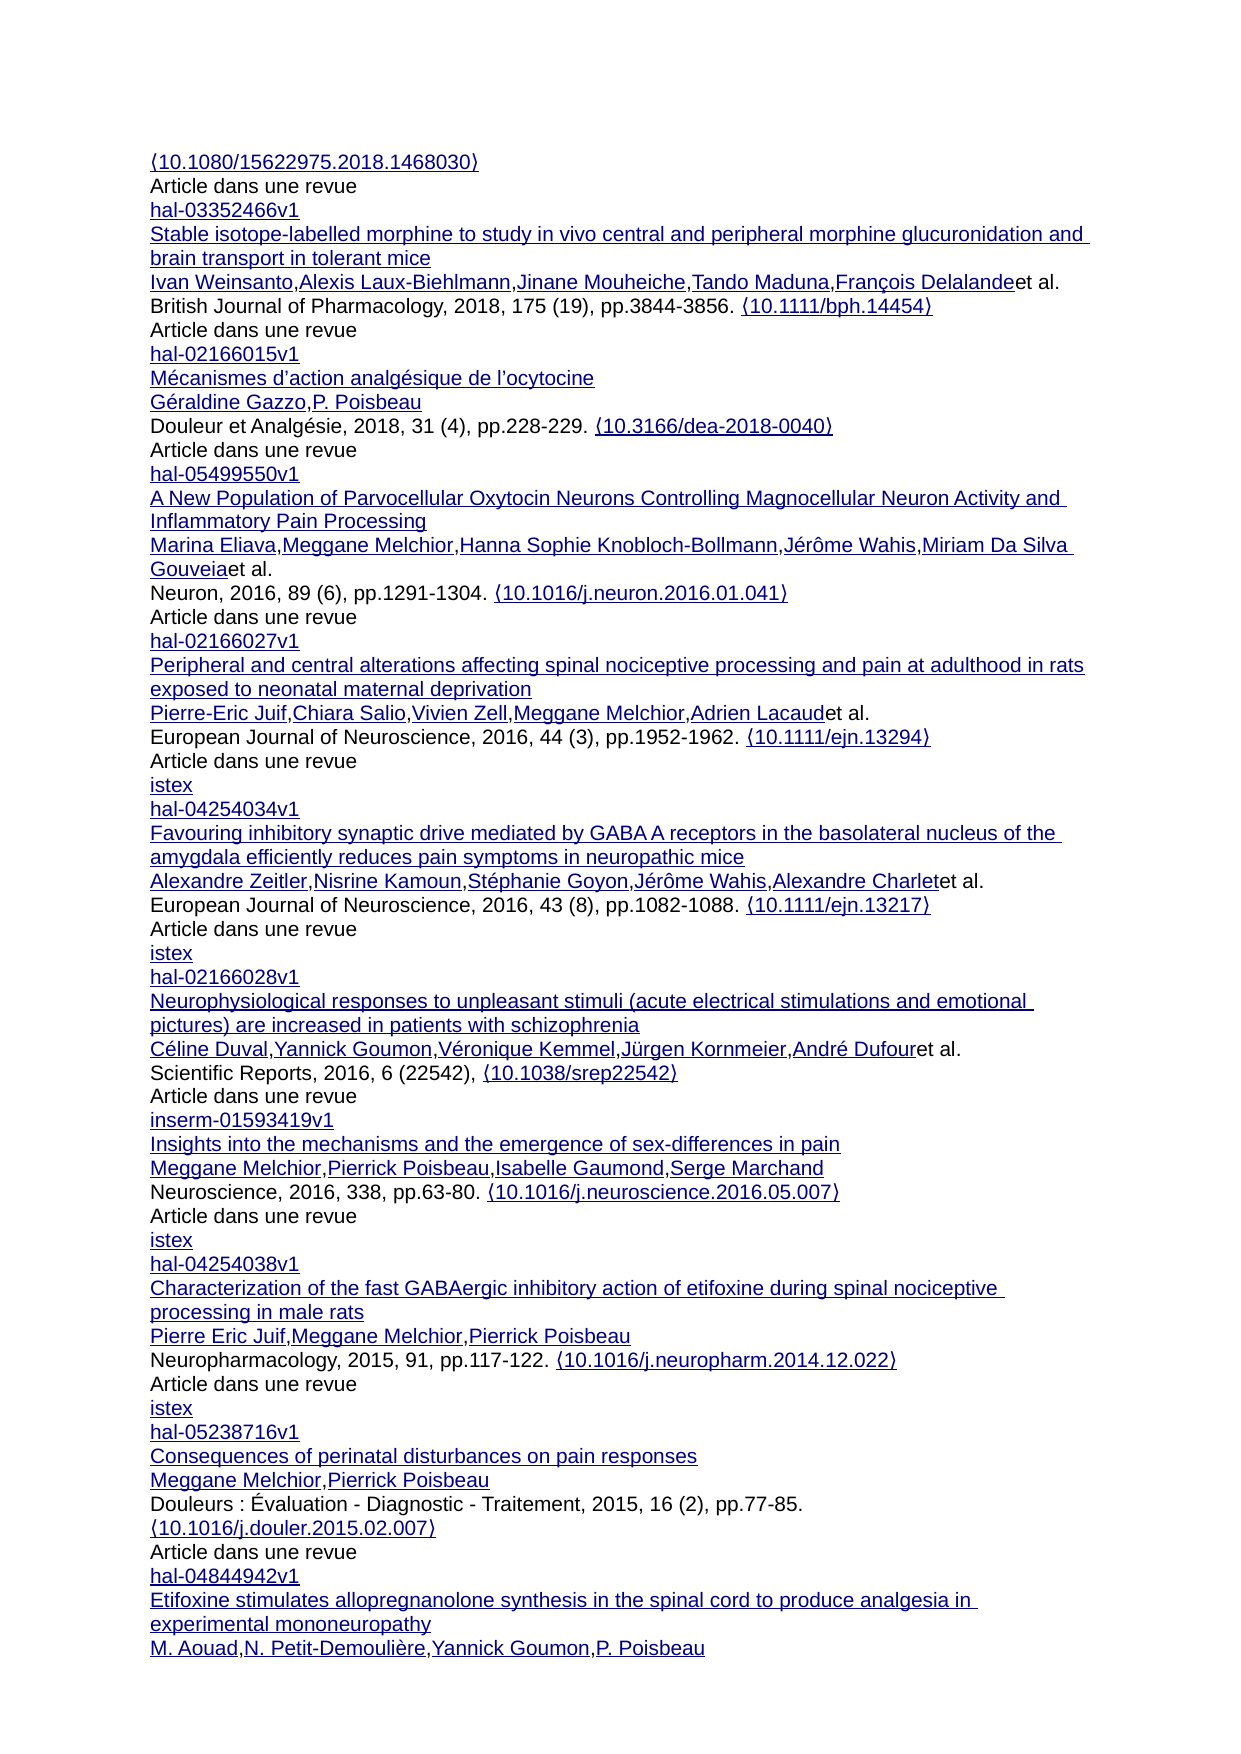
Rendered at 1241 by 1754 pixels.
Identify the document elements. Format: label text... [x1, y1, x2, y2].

table_cell Etifoxine stimulates allopregnanolone synthesis in the spinal cord to produce analgesia in experimental mononeuropathy M. Aouad,N. Petit-Demoulière,Yannick Goumon,P. Poisbeau [150, 1588, 1090, 1659]
table_cell Peripheral and central alterations affecting spinal nociceptive processing and pain at adulthood in rats exposed to neonatal maternal deprivation Pierre-Eric Juif,Chiara Salio,Vivien Zell,Meggane Melchior,Adrien Lacaudet al. European Journal of Neuroscience, 2016, 44 (3), pp.1952-1962. ⟨10.1111/ejn.13294⟩ Article dans une revue istex hal-04254034v1 [150, 653, 1090, 821]
table_cell Characterization of the fast GABAergic inhibitory action of etifoxine during spinal nociceptive processing in male rats Pierre Eric Juif,Meggane Melchior,Pierrick Poisbeau Neuropharmacology, 2015, 91, pp.117-122. ⟨10.1016/j.neuropharm.2014.12.022⟩ Article dans une revue istex hal-05238716v1 [150, 1276, 1090, 1444]
table_cell ⟨10.1080/15622975.2018.1468030⟩ Article dans une revue hal-03352466v1 [150, 150, 1090, 222]
table_cell Mécanismes d’action analgésique de l’ocytocine Géraldine Gazzo,P. Poisbeau Douleur et Analgésie, 2018, 31 (4), pp.228-229. ⟨10.3166/dea-2018-0040⟩ Article dans une revue hal-05499550v1 [150, 366, 1090, 485]
table_cell brain transport in tolerant mice Ivan Weinsanto,Alexis Laux-Biehlmann,Jinane Mouheiche,Tando Maduna,François Delalandeet al. British Journal of Pharmacology, 2018, 175 (19), pp.3844-3856. ⟨10.1111/bph.14454⟩ Article dans une revue hal-02166015v1 [150, 244, 1090, 366]
table_cell Favouring inhibitory synaptic drive mediated by GABA A receptors in the basolateral nucleus of the amygdala efficiently reduces pain symptoms in neuropathic mice Alexandre Zeitler,Nisrine Kamoun,Stéphanie Goyon,Jérôme Wahis,Alexandre Charletet al. European Journal of Neuroscience, 2016, 43 (8), pp.1082-1088. ⟨10.1111/ejn.13217⟩ Article dans une revue istex hal-02166028v1 [150, 821, 1090, 988]
table_cell Stable isotope-labelled morphine to study in vivo central and peripheral morphine glucuronidation and [150, 222, 1090, 243]
table_cell Neurophysiological responses to unpleasant stimuli (acute electrical stimulations and emotional pictures) are increased in patients with schizophrenia Céline Duval,Yannick Goumon,Véronique Kemmel,Jürgen Kornmeier,André Dufouret al. Scientific Reports, 2016, 6 (22542), ⟨10.1038/srep22542⟩ Article dans une revue inserm-01593419v1 [150, 989, 1090, 1132]
table_cell Insights into the mechanisms and the emergence of sex-differences in pain Meggane Melchior,Pierrick Poisbeau,Isabelle Gaumond,Serge Marchand Neuroscience, 2016, 338, pp.63-80. ⟨10.1016/j.neuroscience.2016.05.007⟩ Article dans une revue istex hal-04254038v1 [150, 1132, 1090, 1276]
table_cell A New Population of Parvocellular Oxytocin Neurons Controlling Magnocellular Neuron Activity and Inflammatory Pain Processing Marina Eliava,Meggane Melchior,Hanna Sophie Knobloch-Bollmann,Jérôme Wahis,Miriam Da Silva Gouveiaet al. Neuron, 2016, 89 (6), pp.1291-1304. ⟨10.1016/j.neuron.2016.01.041⟩ Article dans une revue hal-02166027v1 [150, 485, 1090, 653]
table_cell Consequences of perinatal disturbances on pain responses Meggane Melchior,Pierrick Poisbeau Douleurs : Évaluation - Diagnostic - Traitement, 2015, 16 (2), pp.77-85. ⟨10.1016/j.douler.2015.02.007⟩ Article dans une revue hal-04844942v1 [150, 1444, 1090, 1587]
